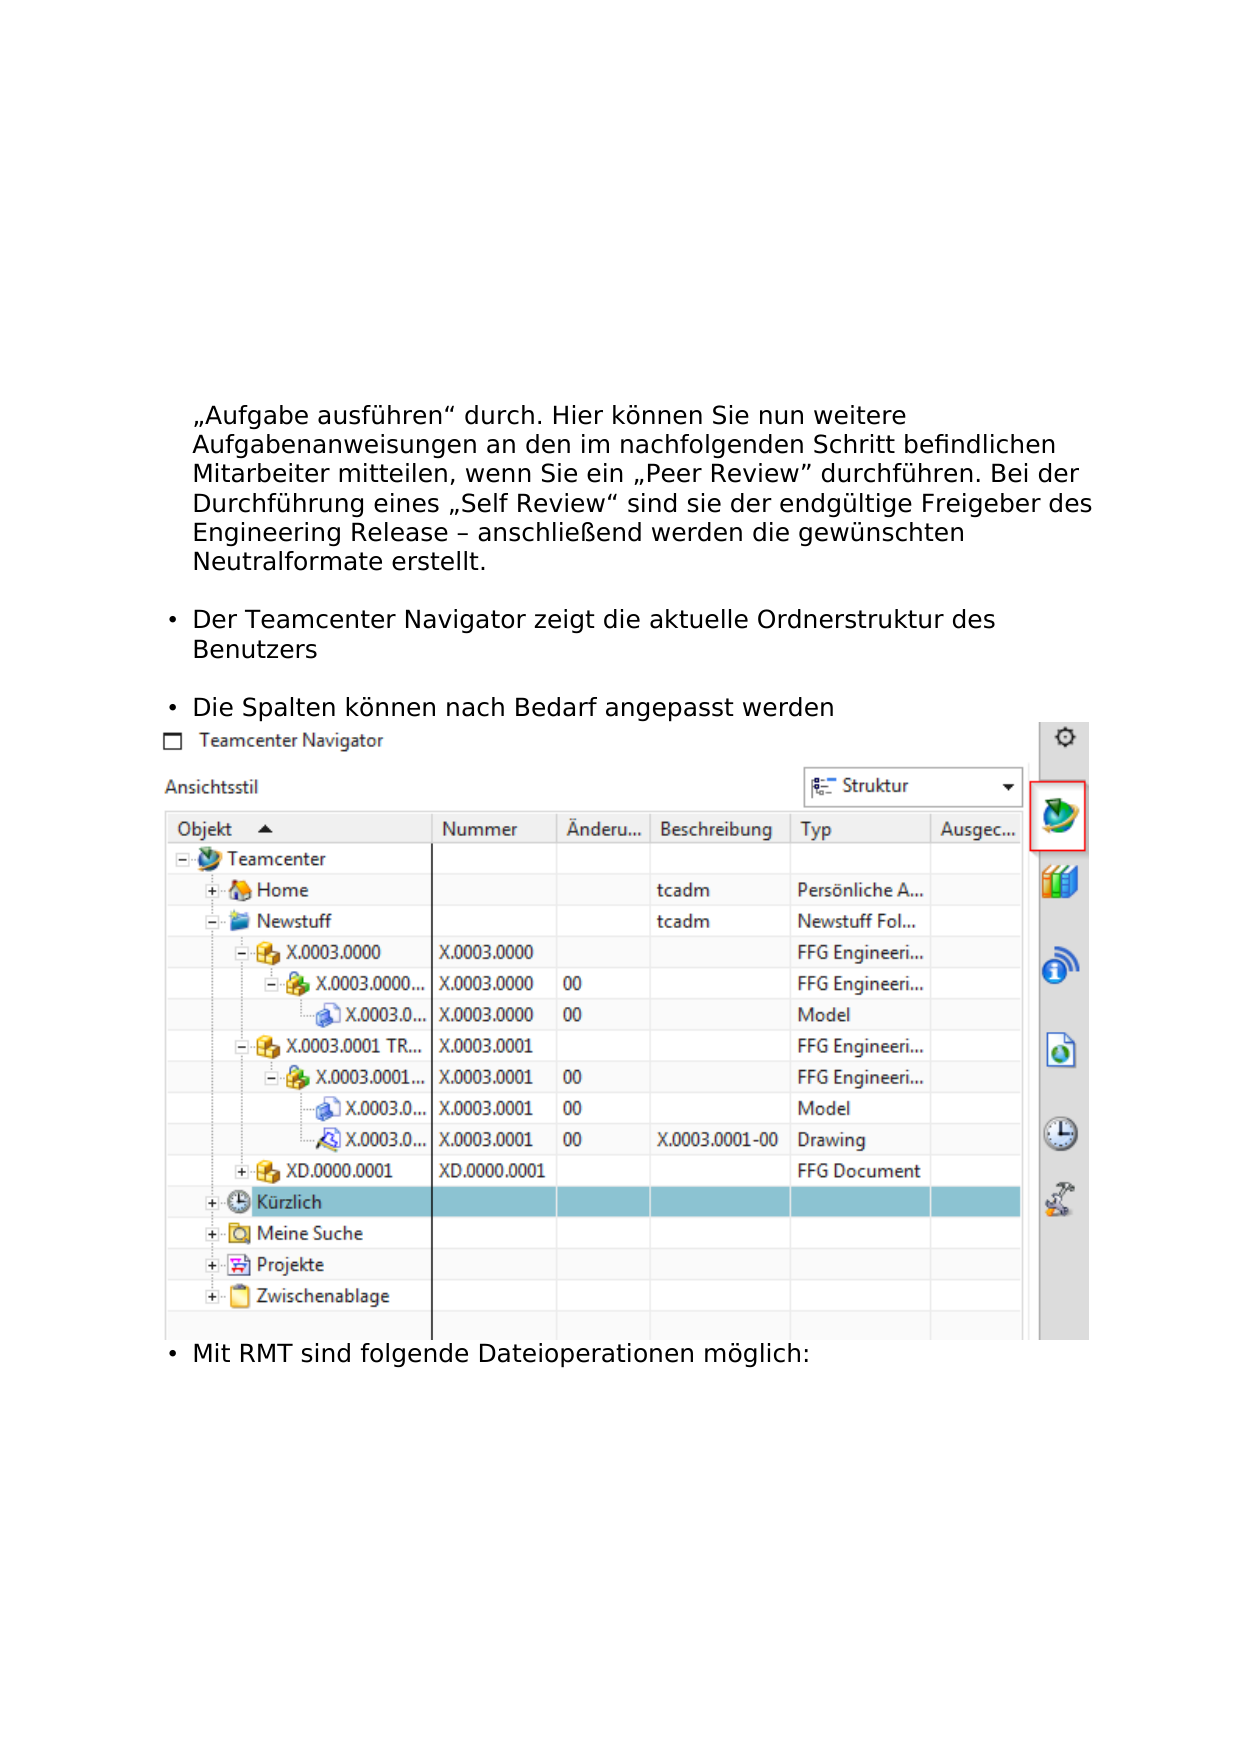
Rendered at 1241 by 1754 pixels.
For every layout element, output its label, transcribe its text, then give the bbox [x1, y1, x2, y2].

list Die Spalten können nach Bedarf angepasst werden [177, 693, 1122, 723]
list Mit RMT sind folgende Dateioperationen möglich: [177, 1314, 1122, 1368]
list „Aufgabe ausführen“ durch. Hier können Sie nun weitere Aufgabenanweisungen an den im nachfolgenden Schritt befindlichen Mitarbeiter mitteilen, wenn Sie ein „Peer Review” durchführen. Bei der Durchführung eines „Self Review“ sind sie der endgültige Freigeber des Engineering Release – anschließend werden die gewünschten Neutralformate erstellt. [177, 118, 1122, 576]
list Der Teamcenter Navigator zeigt die aktuelle Ordnerstruktur des Benutzers [177, 606, 1122, 664]
picture [151, 722, 1089, 1340]
